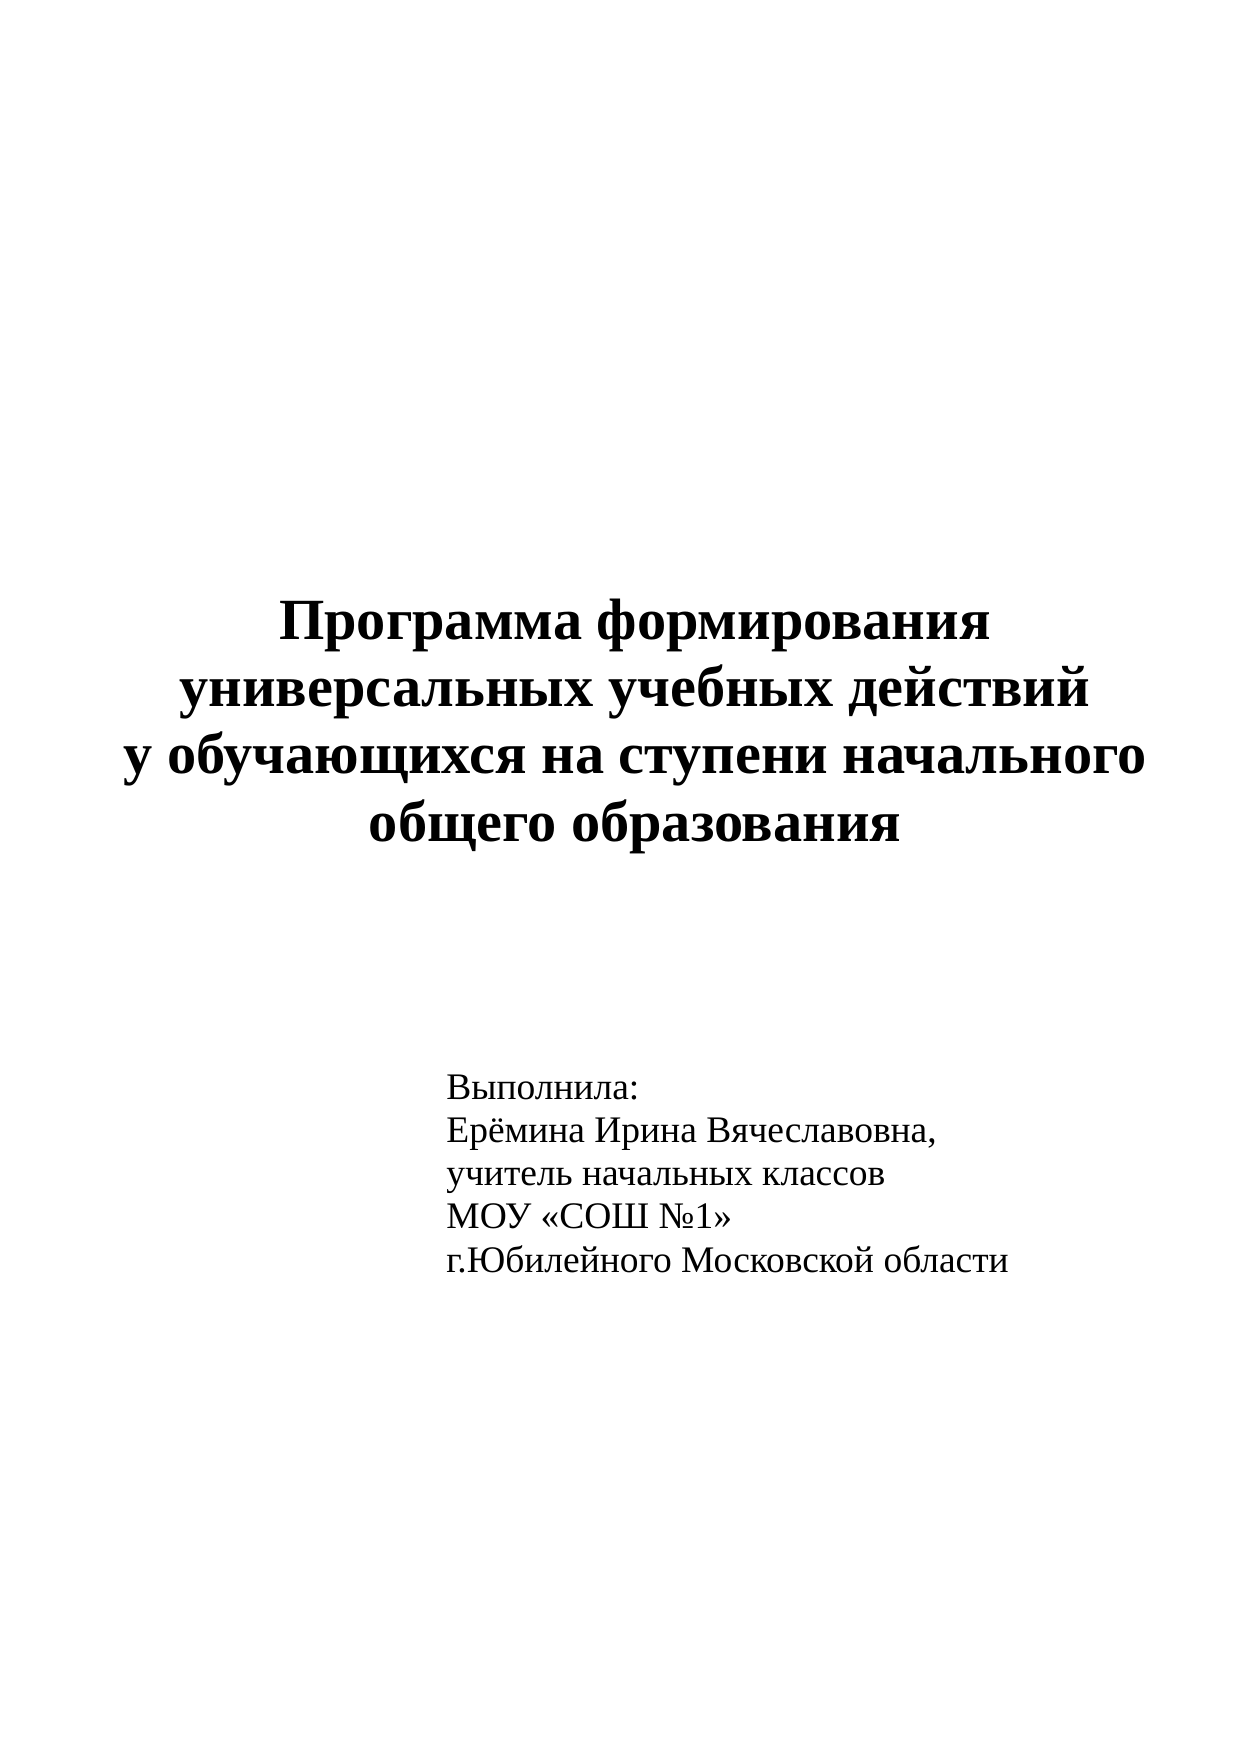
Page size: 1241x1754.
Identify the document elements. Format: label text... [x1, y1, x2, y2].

text Выполнила: [118, 1064, 1152, 1108]
text МОУ «СОШ №1» [118, 1194, 1152, 1237]
text учитель начальных классов [118, 1151, 1152, 1194]
text г.Юбилейного Московской области [118, 1237, 1152, 1280]
text у обучающихся на ступени начального общего образования [118, 719, 1152, 854]
text Программа формирования универсальных учебных действий [118, 585, 1152, 719]
text Ерёмина Ирина Вячеславовна, [118, 1108, 1152, 1151]
